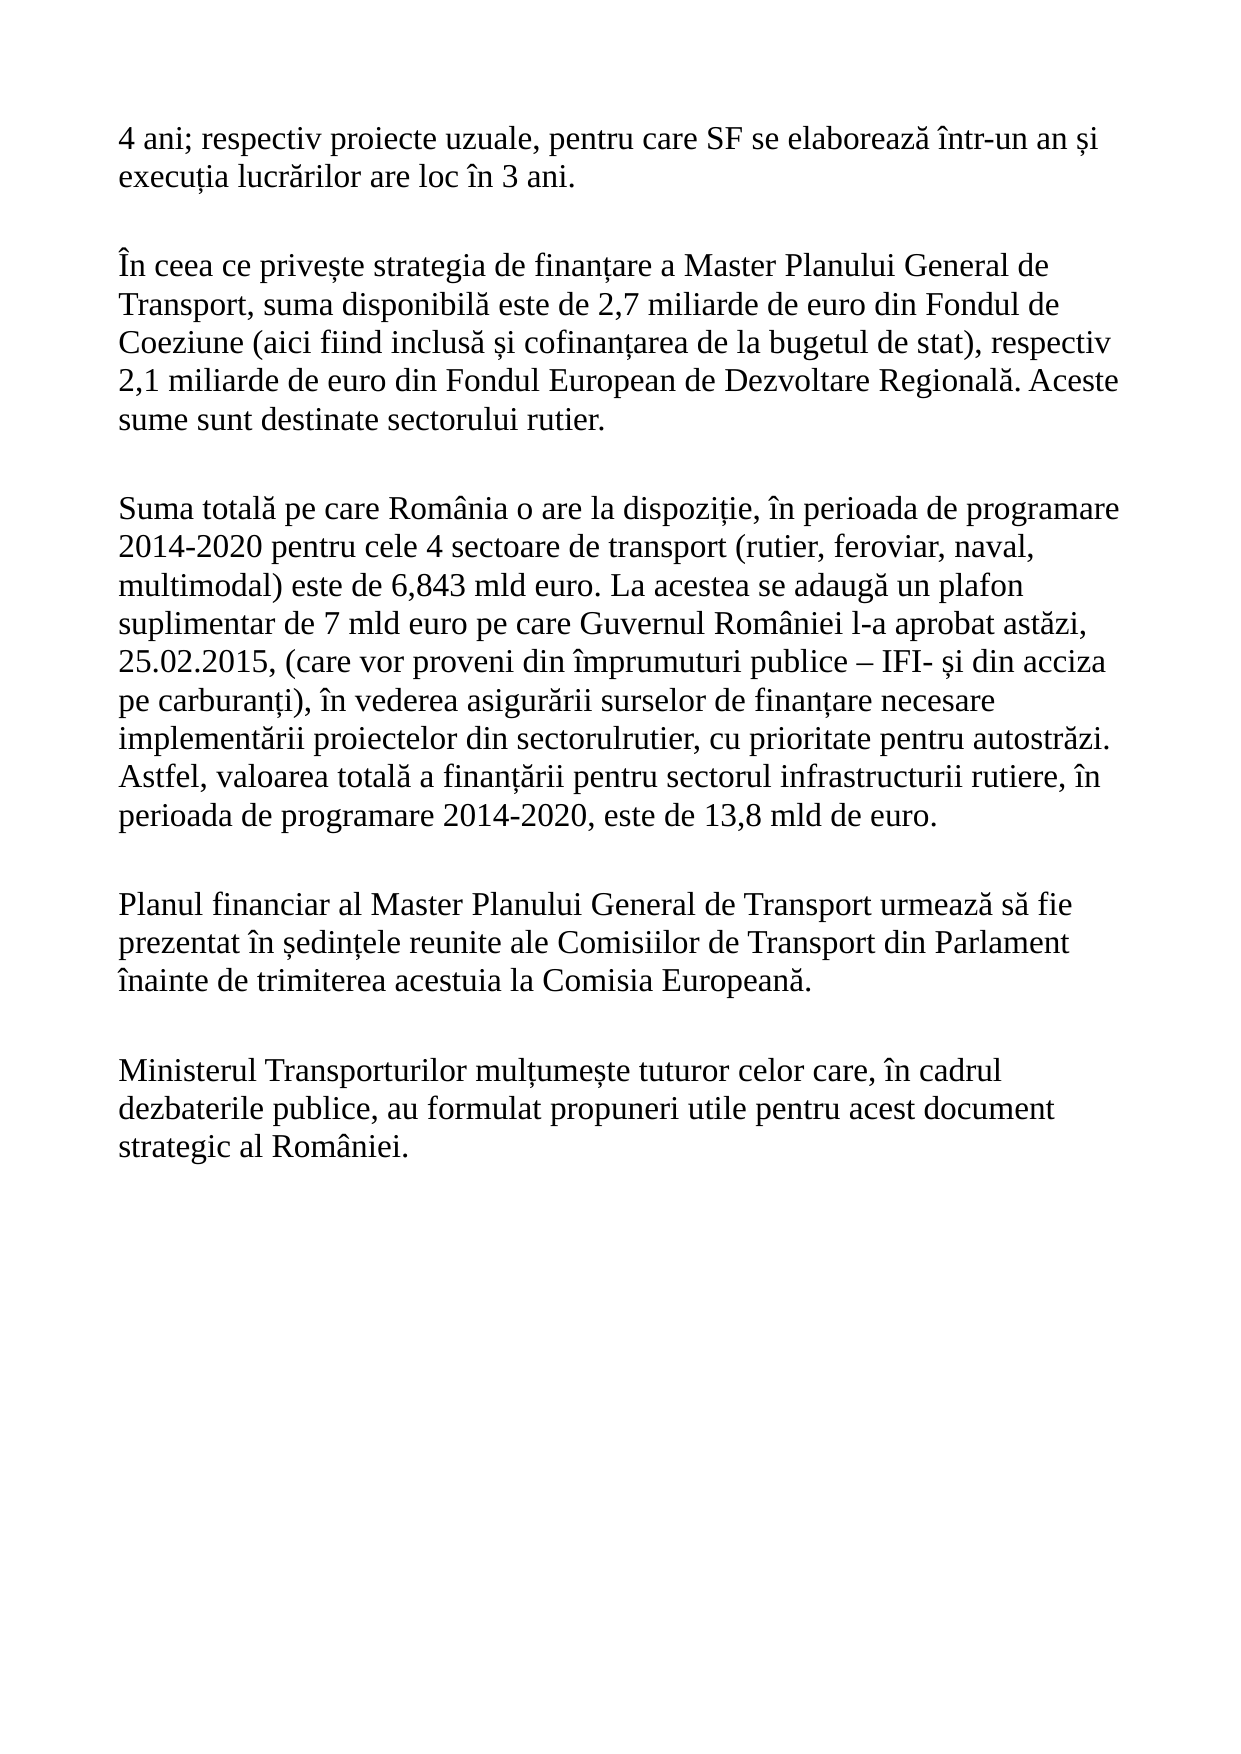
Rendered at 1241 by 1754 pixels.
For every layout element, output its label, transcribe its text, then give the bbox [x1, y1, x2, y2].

text Ministerul Transporturilor mulțumește tuturor celor care, în cadrul dezbaterile publice, au formulat propuneri utile pentru acest document strategic al României. [118, 1011, 1122, 1165]
text Planul financiar al Master Planului General de Transport urmează să fie prezentat în ședințele reunite ale Comisiilor de Transport din Parlament înainte de trimiterea acestuia la Comisia Europeană. [118, 846, 1122, 999]
text 4 ani; respectiv proiecte uzuale, pentru care SF se elaborează într-un an și execuția lucrărilor are loc în 3 ani. [118, 118, 1122, 195]
text În ceea ce privește strategia de finanțare a Master Planului General de Transport, suma disponibilă este de 2,7 miliarde de euro din Fondul de Coeziune (aici fiind inclusă și cofinanțarea de la bugetul de stat), respectiv 2,1 miliarde de euro din Fondul European de Dezvoltare Regională. Aceste sume sunt destinate sectorului rutier. [118, 207, 1122, 437]
text Suma totală pe care România o are la dispoziție, în perioada de programare 2014-2020 pentru cele 4 sectoare de transport (rutier, feroviar, naval, multimodal) este de 6,843 mld euro. La acestea se adaugă un plafon suplimentar de 7 mld euro pe care Guvernul României l-a aprobat astăzi, 25.02.2015, (care vor proveni din împrumuturi publice – IFI- și din acciza pe carburanți), în vederea asigurării surselor de finanțare necesare implementării proiectelor din sectorulrutier, cu prioritate pentru autostrăzi. Astfel, valoarea totală a finanțării pentru sectorul infrastructurii rutiere, în perioada de programare 2014-2020, este de 13,8 mld de euro. [118, 450, 1122, 833]
